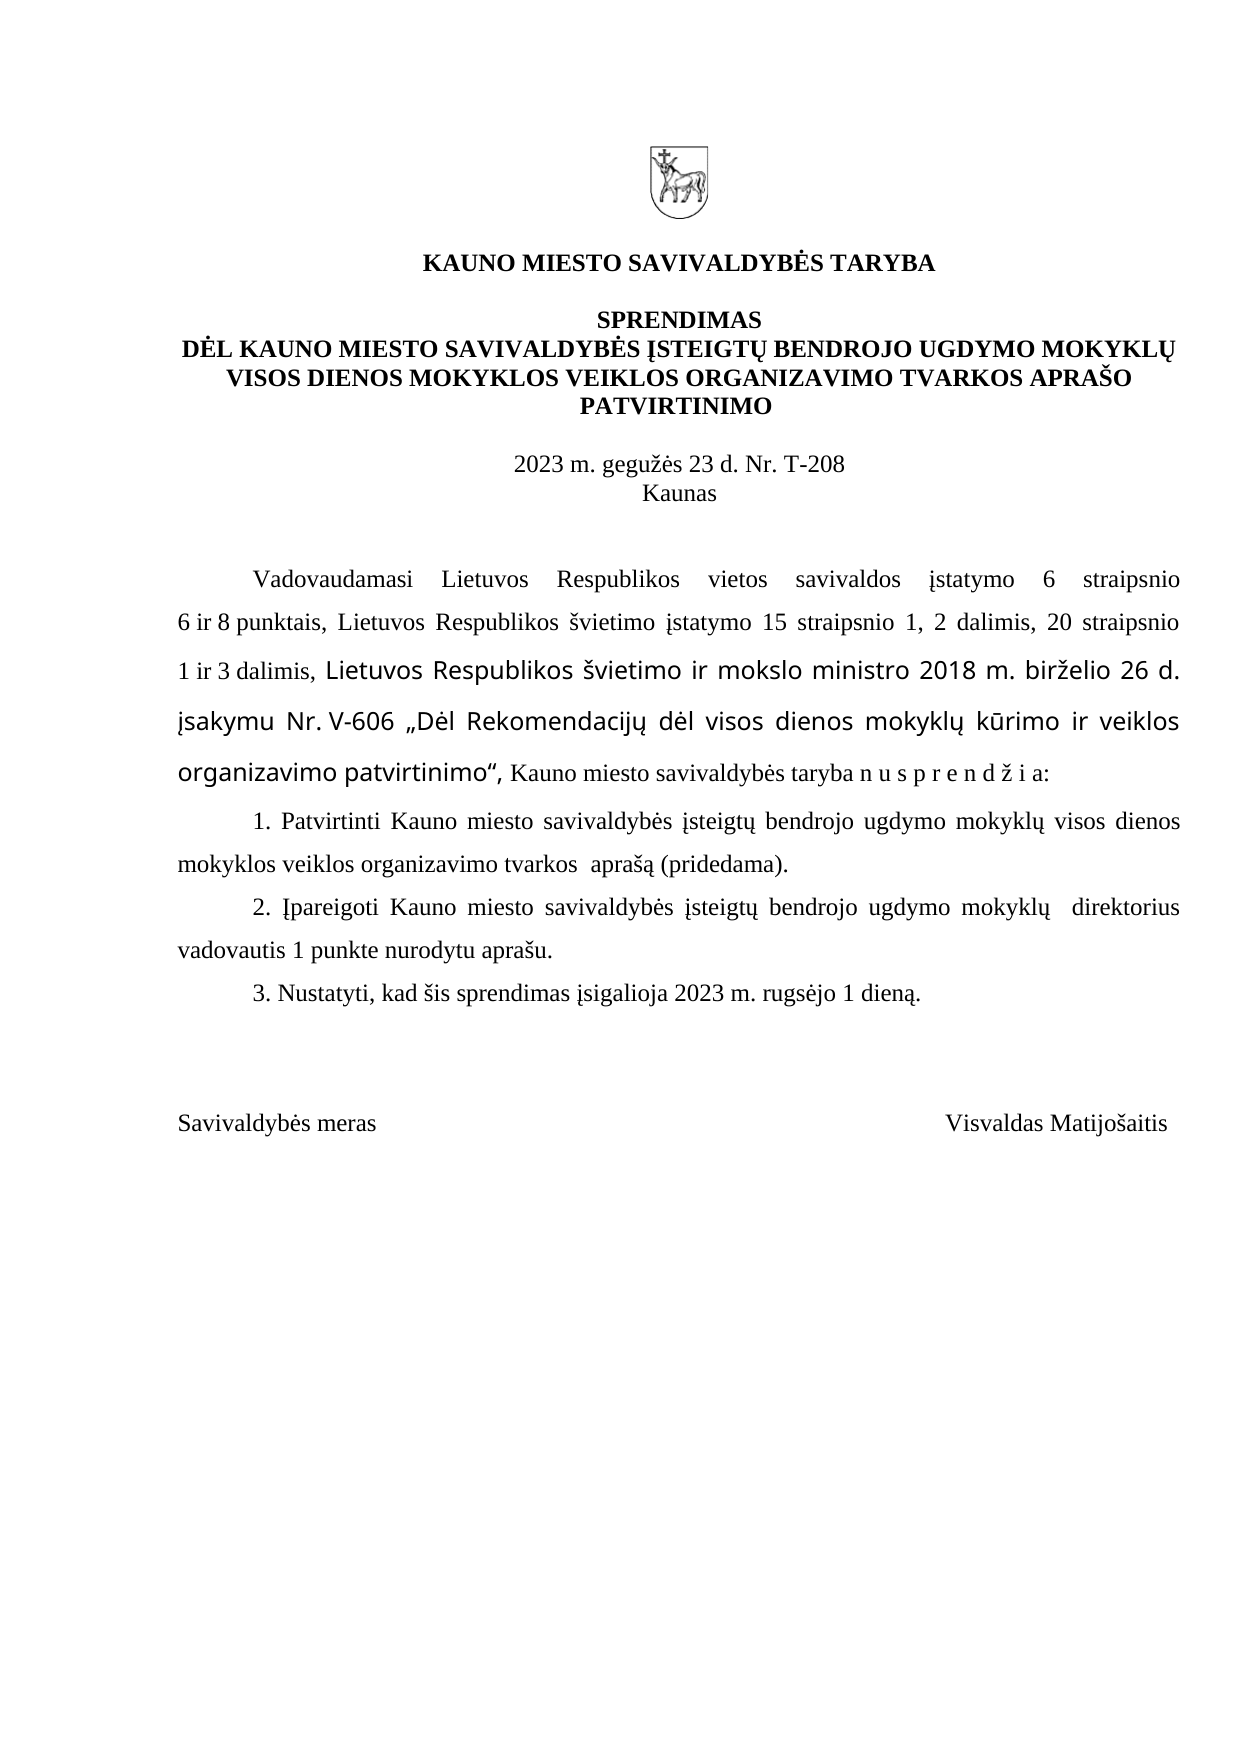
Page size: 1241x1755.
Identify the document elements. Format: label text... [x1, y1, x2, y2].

text SPRENDIMAS [177, 305, 1181, 334]
text Kaunas [177, 478, 1181, 506]
text 1. Patvirtinti Kauno miesto savivaldybės įsteigtų bendrojo ugdymo mokyklų visos dienos mokyklos veiklos organizavimo tvarkos aprašą (pridedama). [177, 806, 1181, 878]
text KAUNO MIESTO SAVIVALDYBĖS TARYBA [177, 248, 1181, 276]
text DĖL KAUNO MIESTO SAVIVALDYBĖS ĮSTEIGTŲ BENDROJO UGDYMO MOKYKLŲ VISOS DIENOS MOKYKLOS VEIKLOS ORGANIZAVIMO TVARKOS APRAŠO PATVIRTINIMO [177, 334, 1181, 420]
text 3. Nustatyti, kad šis sprendimas įsigalioja 2023 m. rugsėjo 1 dieną. [177, 978, 1181, 1007]
text 2023 m. gegužės 23 d. Nr. T-208 [177, 449, 1181, 478]
text Savivaldybės meras Visvaldas Matijošaitis [177, 1108, 1181, 1136]
text 2. Įpareigoti Kauno miesto savivaldybės įsteigtų bendrojo ugdymo mokyklų direktorius vadovautis 1 punkte nurodytu aprašu. [177, 892, 1181, 964]
text Vadovaudamasi Lietuvos Respublikos vietos savivaldos įstatymo 6 straipsnio 6 ir 8 punktais, Lietuvos Respublikos švietimo įstatymo 15 straipsnio 1, 2 dalimis, 20 straipsnio 1 ir 3 dalimis, Lietuvos Respublikos švietimo ir mokslo ministro 2018 m. birželio 26 d. įsakymu Nr. V-606 „Dėl Rekomendacijų dėl visos dienos mokyklų kūrimo ir veiklos organizavimo patvirtinimo“, Kauno miesto savivaldybės taryba n u s p r e n d ž i a: [177, 564, 1181, 789]
